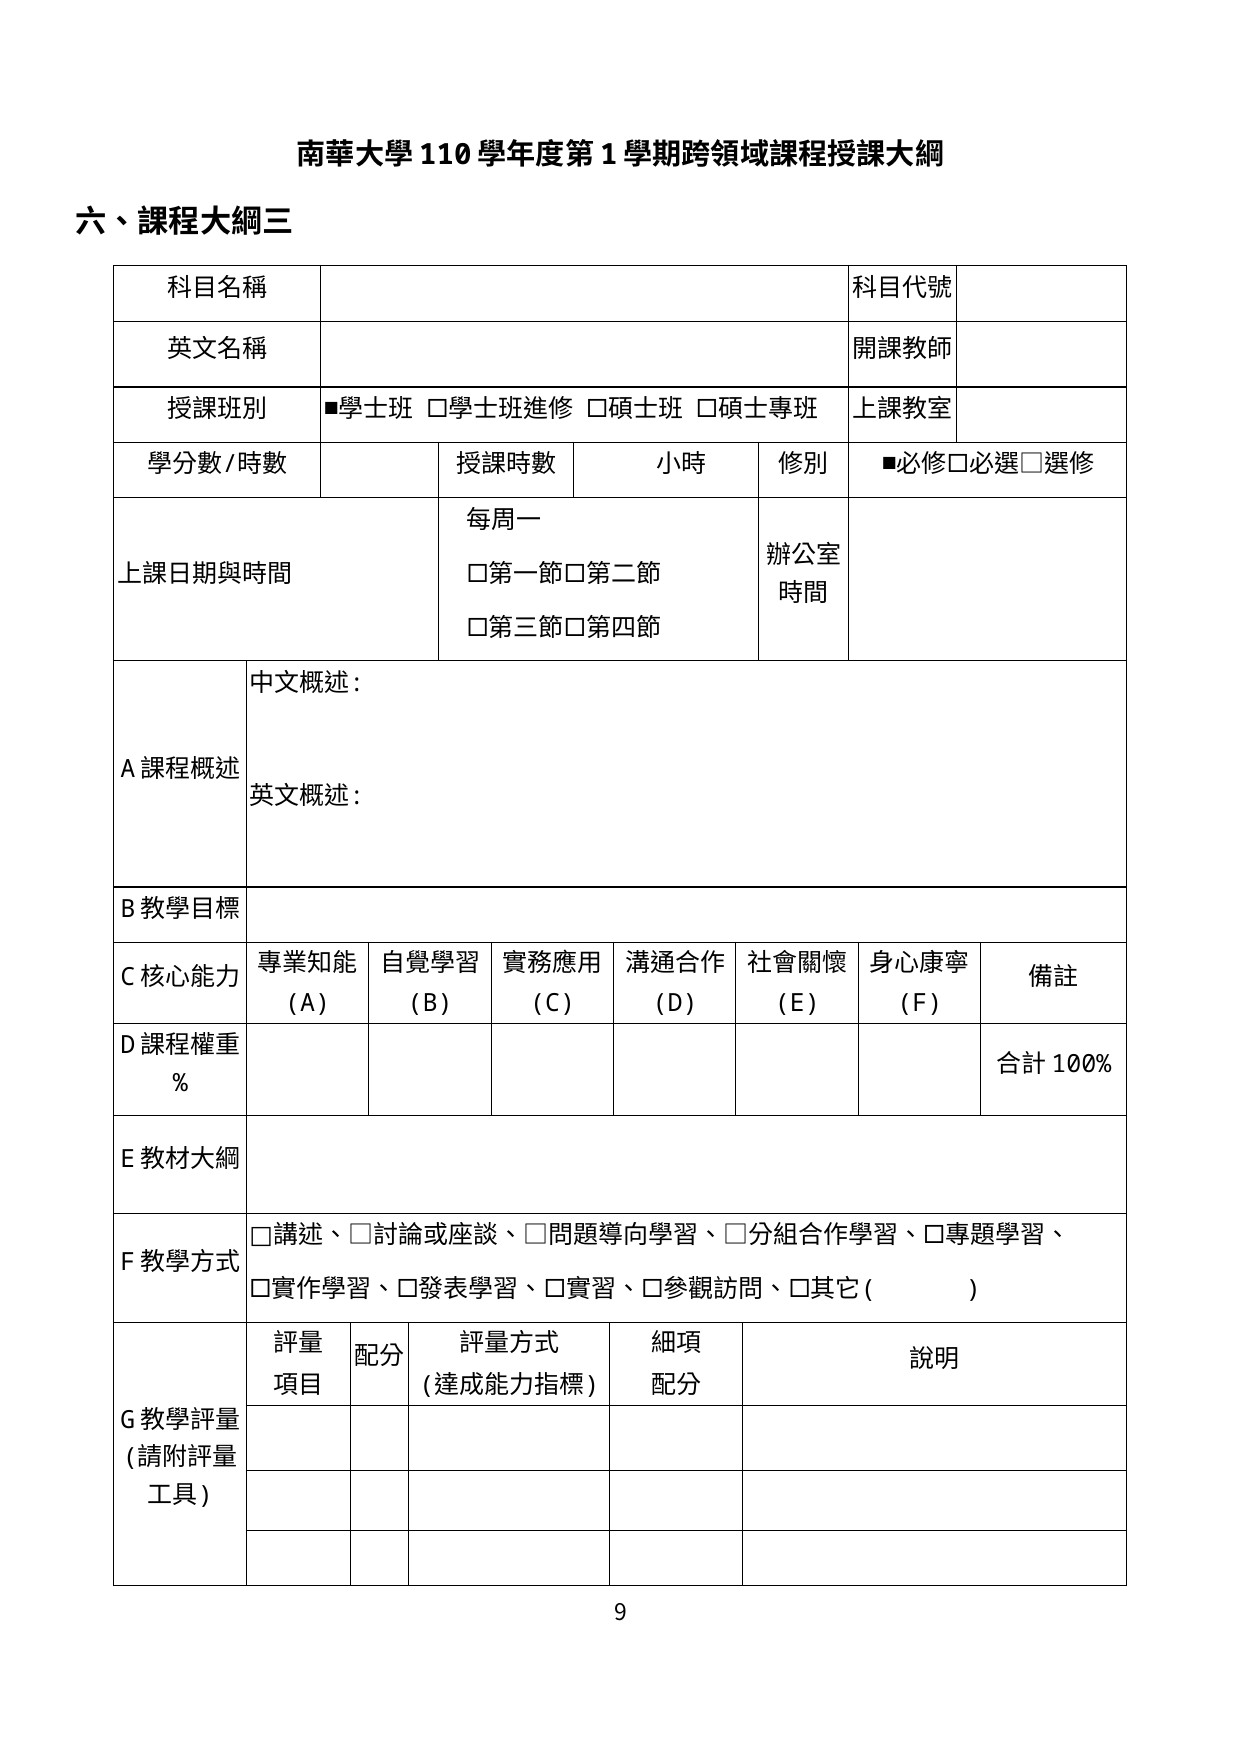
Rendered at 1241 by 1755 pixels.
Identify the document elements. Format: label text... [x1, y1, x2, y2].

table_cell [369, 1024, 491, 1115]
table_cell C核心能力 [114, 943, 246, 1023]
table_cell 細項 配分 [610, 1323, 742, 1405]
table_cell 說明 [743, 1323, 1126, 1405]
table_cell [247, 1406, 350, 1470]
table_cell ■學士班 學士班進修 碩士班 碩士專班 [321, 388, 848, 442]
table_cell [409, 1531, 609, 1585]
table_cell 小時 [574, 443, 758, 497]
table_cell F教學方式 [114, 1214, 246, 1322]
table_cell [409, 1406, 609, 1470]
table_cell D課程權重% [114, 1024, 246, 1115]
table_cell 配分 [351, 1323, 408, 1405]
table_cell [610, 1531, 742, 1585]
text 六、課程大綱三 [75, 196, 1165, 241]
table_cell 專業知能 (A) [247, 943, 368, 1023]
table_cell A課程概述 [114, 661, 246, 886]
table_cell 授課班別 [114, 388, 320, 442]
table_cell [351, 1406, 408, 1470]
table_cell 辦公室時間 [759, 498, 848, 660]
table_cell ■必修必選□選修 [849, 443, 1126, 497]
table_cell 中文概述: 英文概述: [247, 661, 1126, 886]
table_cell [610, 1471, 742, 1530]
table_cell 上課教室 [849, 388, 956, 442]
table_cell [743, 1471, 1126, 1530]
table_cell 英文名稱 [114, 322, 320, 386]
table_cell 授課時數 [439, 443, 573, 497]
table_cell [743, 1406, 1126, 1470]
table_cell [610, 1406, 742, 1470]
table_cell 身心康寧 (F) [859, 943, 980, 1023]
table_header [957, 266, 1126, 321]
table_cell [351, 1471, 408, 1530]
table_cell [247, 1471, 350, 1530]
table_cell [247, 888, 1126, 942]
table_header 科目代號 [849, 266, 956, 321]
table_cell [957, 322, 1126, 386]
table_cell [859, 1024, 980, 1115]
table_cell □講述、□討論或座談、□問題導向學習、□分組合作學習、專題學習、 實作學習、發表學習、實習、參觀訪問、其它( ) [247, 1214, 1126, 1322]
table_cell G教學評量(請附評量工具) [114, 1323, 246, 1585]
table_cell [351, 1531, 408, 1585]
table_header [321, 266, 848, 321]
table_cell [247, 1531, 350, 1585]
table_cell 評量 項目 [247, 1323, 350, 1405]
text 南華大學110學年度第1學期跨領域課程授課大綱 [75, 131, 1165, 173]
table_cell 評量方式 (達成能力指標) [409, 1323, 609, 1405]
table_header 科目名稱 [114, 266, 320, 321]
table_cell 社會關懷 (E) [736, 943, 858, 1023]
table_cell [247, 1024, 368, 1115]
table_cell [614, 1024, 735, 1115]
table_cell 上課日期與時間 [114, 498, 438, 660]
table_cell 實務應用 (C) [492, 943, 613, 1023]
table_cell [247, 1116, 1126, 1212]
table_cell [492, 1024, 613, 1115]
table_cell 開課教師 [849, 322, 956, 386]
table_cell 修別 [759, 443, 848, 497]
table_cell 學分數/時數 [114, 443, 320, 497]
table_cell B教學目標 [114, 888, 246, 942]
table_cell [743, 1531, 1126, 1585]
table_cell [321, 322, 848, 386]
table_cell [321, 443, 438, 497]
table_cell [409, 1471, 609, 1530]
table_cell 每周一 第一節第二節 第三節第四節 [439, 498, 758, 660]
table_cell 溝通合作 (D) [614, 943, 735, 1023]
table_cell 備註 [981, 943, 1126, 1023]
table_cell [957, 388, 1126, 442]
table_cell [849, 498, 1126, 660]
table_cell 自覺學習 (B) [369, 943, 491, 1023]
table_cell [736, 1024, 858, 1115]
table_cell E教材大綱 [114, 1116, 246, 1212]
table_cell 合計100% [981, 1024, 1126, 1115]
